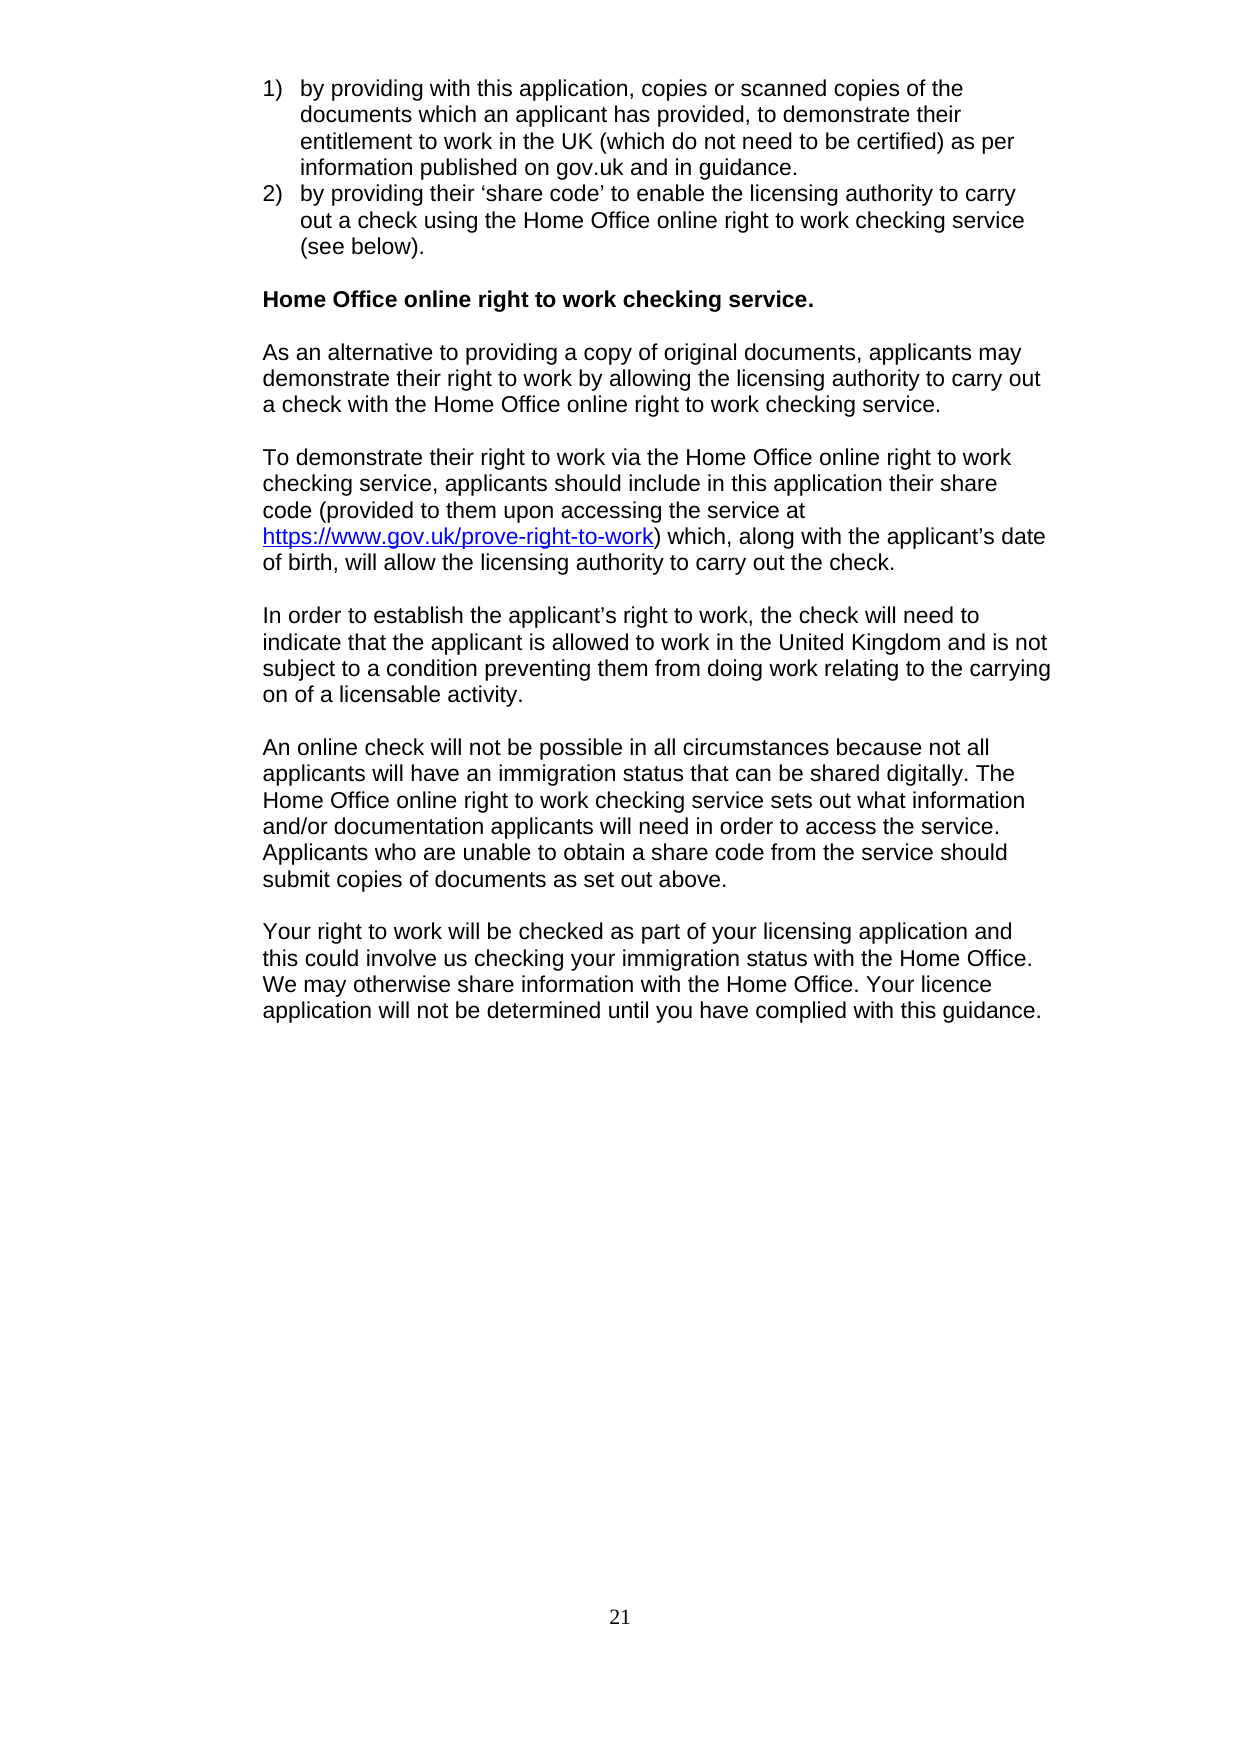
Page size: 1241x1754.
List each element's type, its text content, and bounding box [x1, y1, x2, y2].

text In order to establish the applicant’s right to work, the check will need to indicate that the applicant is allowed to work in the United Kingdom and is not subject to a condition preventing them from doing work relating to the carrying on of a licensable activity. [262, 602, 1053, 707]
list by providing with this application, copies or scanned copies of the documents which an applicant has provided, to demonstrate their entitlement to work in the UK (which do not need to be certified) as per information published on gov.uk and in guidance. [262, 75, 1053, 180]
text To demonstrate their right to work via the Home Office online right to work checking service, applicants should include in this application their share code (provided to them upon accessing the service at https://www.gov.uk/prove-right-to-work) which, along with the applicant’s date of birth, will allow the licensing authority to carry out the check. [262, 444, 1053, 576]
text An online check will not be possible in all circumstances because not all applicants will have an immigration status that can be shared digitally. The Home Office online right to work checking service sets out what information and/or documentation applicants will need in order to access the service. Applicants who are unable to obtain a share code from the service should submit copies of documents as set out above. [262, 734, 1053, 892]
text Home Office online right to work checking service. [262, 286, 1053, 312]
text Your right to work will be checked as part of your licensing application and this could involve us checking your immigration status with the Home Office. We may otherwise share information with the Home Office. Your licence application will not be determined until you have complied with this guidance. [262, 918, 1053, 1024]
text As an alternative to providing a copy of original documents, applicants may demonstrate their right to work by allowing the licensing authority to carry out a check with the Home Office online right to work checking service. [262, 338, 1053, 418]
list by providing their ‘share code’ to enable the licensing authority to carry out a check using the Home Office online right to work checking service (see below). [262, 180, 1053, 259]
